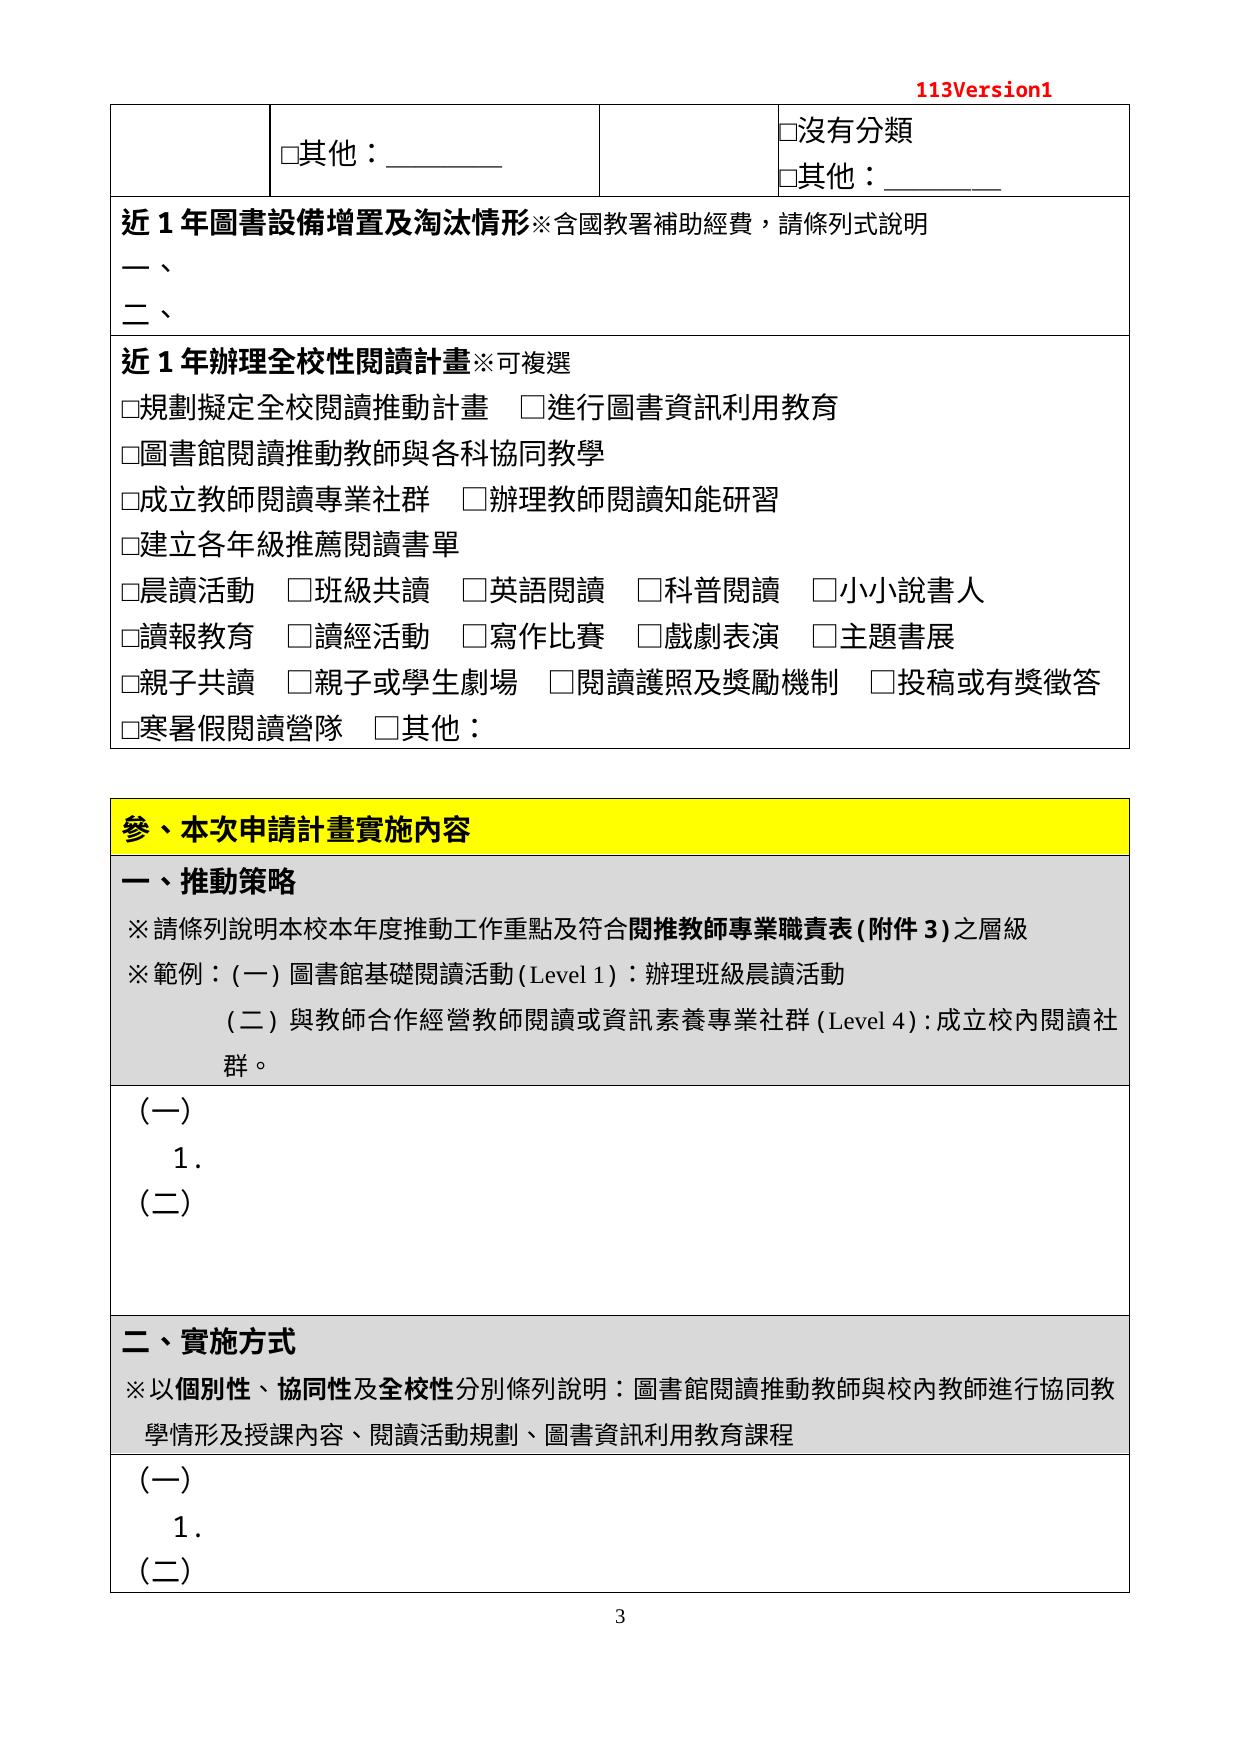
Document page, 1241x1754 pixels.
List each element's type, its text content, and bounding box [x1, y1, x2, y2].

table_cell （一） 1. （二） [111, 1455, 1129, 1592]
table_header 參、本次申請計畫實施內容 [111, 799, 1129, 854]
table_cell （一） 1. （二） [111, 1086, 1129, 1315]
table_cell [111, 105, 269, 196]
table_cell □沒有分類 □其他：＿＿＿＿ [779, 105, 1129, 196]
table_cell 一、推動策略 ※請條列說明本校本年度推動工作重點及符合閱推教師專業職責表(附件3)之層級 ※範例：(一) 圖書館基礎閱讀活動(Level 1)：辦理班級晨讀活動 (二) 與教師合作經營教師閱讀或資訊素養專業社群(Level 4):成立校內閱讀社群。 [111, 856, 1129, 1085]
table_cell 近1年圖書設備增置及淘汰情形※含國教署補助經費，請條列式說明 一、 二、 [111, 197, 1129, 335]
table_cell 近1年辦理全校性閱讀計畫※可複選 □規劃擬定全校閱讀推動計畫 □進行圖書資訊利用教育 □圖書館閱讀推動教師與各科協同教學 □成立教師閱讀專業社群 □辦理教師閱讀知能研習 □建立各年級推薦閱讀書單 □晨讀活動 □班級共讀 □英語閱讀 □科普閱讀 □小小說書人 □讀報教育 □讀經活動 □寫作比賽 □戲劇表演 □主題書展 □親子共讀 □親子或學生劇場 □閱讀護照及獎勵機制 □投稿或有獎徵答 □寒暑假閱讀營隊 □其他： [111, 336, 1129, 748]
table_cell □其他：＿＿＿＿ [271, 105, 599, 196]
table_cell [600, 105, 778, 196]
table_cell 二、實施方式 ※以個別性、協同性及全校性分別條列說明：圖書館閱讀推動教師與校內教師進行協同教學情形及授課內容、閱讀活動規劃、圖書資訊利用教育課程 [111, 1316, 1129, 1453]
